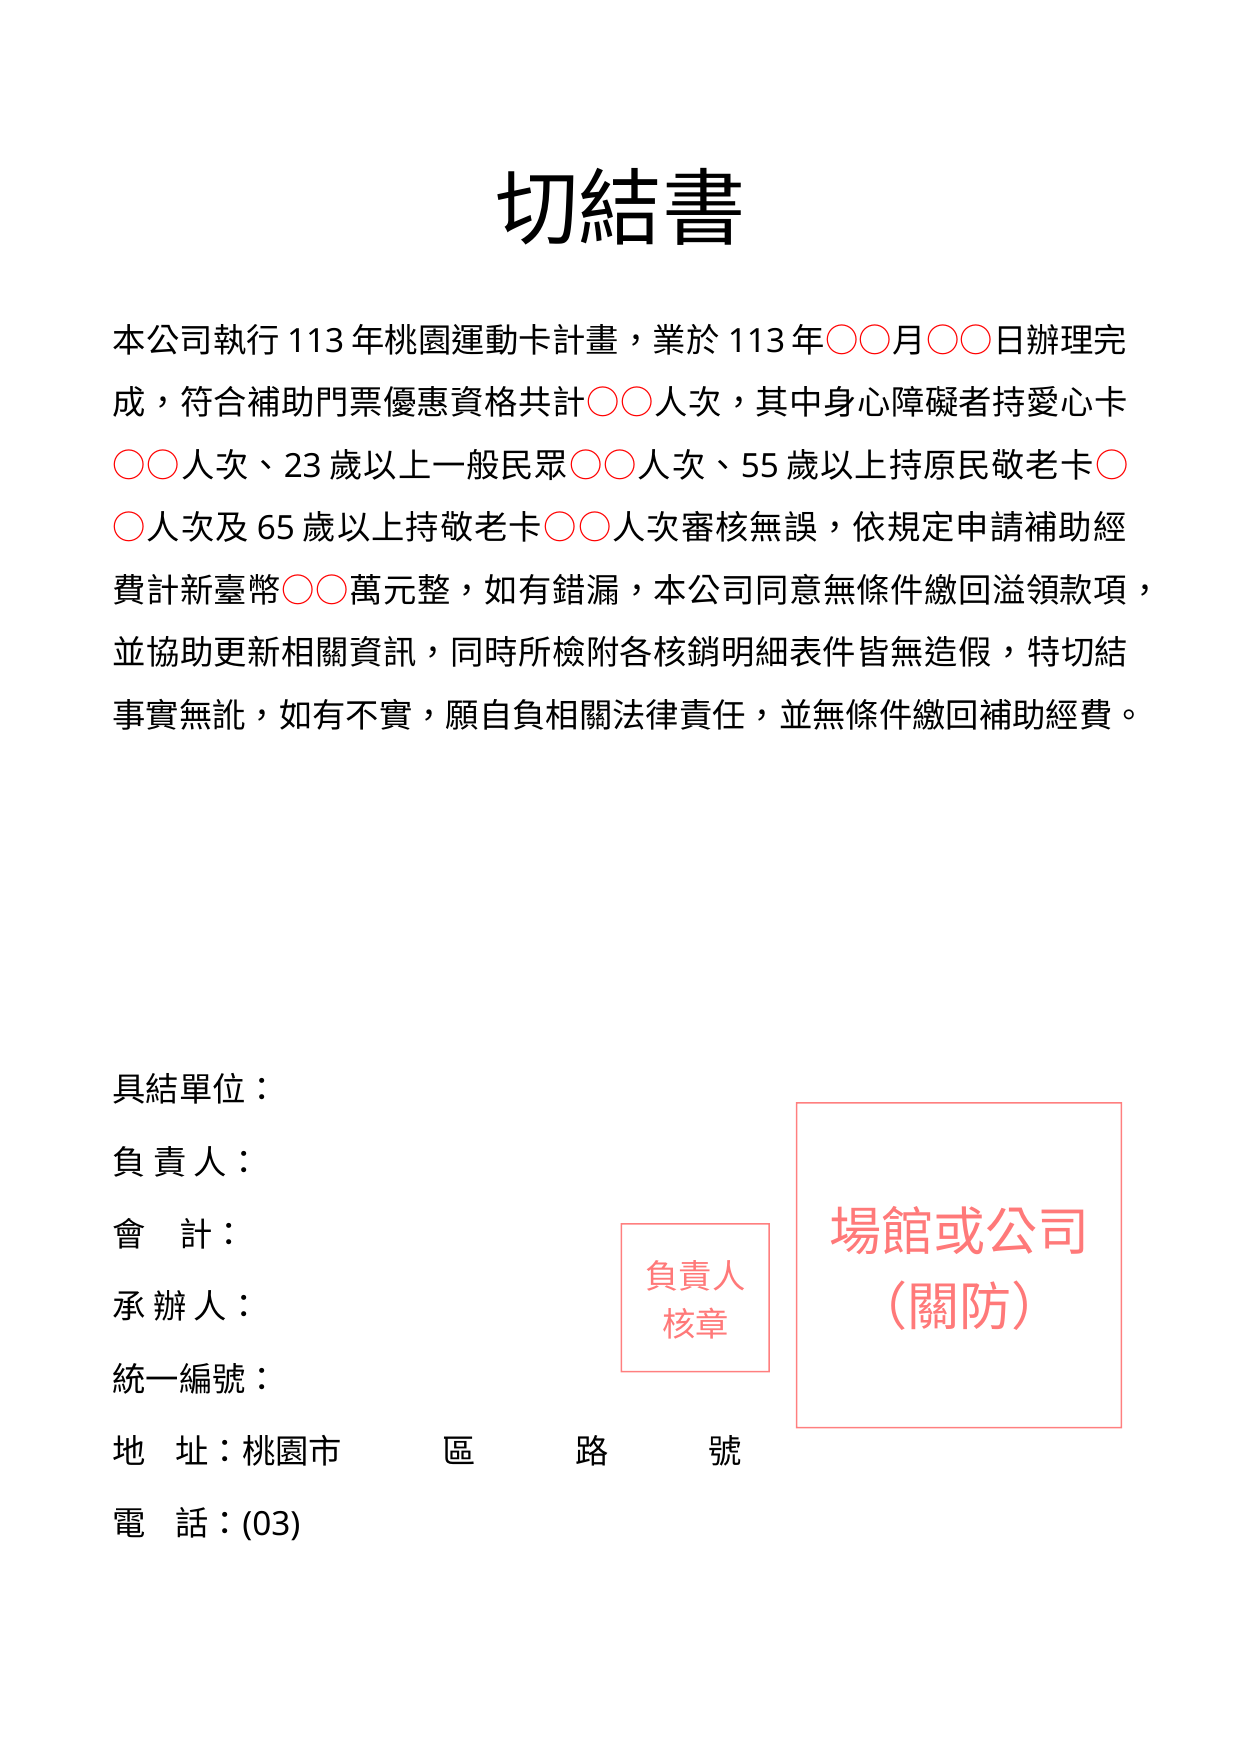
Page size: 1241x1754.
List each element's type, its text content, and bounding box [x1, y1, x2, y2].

text [770, 1280, 795, 1328]
text [1123, 1352, 1128, 1401]
text [1106, 1280, 1120, 1328]
text [1106, 1208, 1120, 1256]
text 切結書 [112, 127, 1128, 277]
text 電 話：(03) [112, 1497, 1128, 1545]
text [798, 1208, 812, 1256]
text 負 責 人： [112, 1136, 795, 1184]
text [623, 1280, 637, 1328]
text 承 辦 人： [112, 1280, 620, 1328]
text [798, 1280, 812, 1328]
text 具結單位： [112, 1063, 1128, 1111]
text [754, 1280, 768, 1328]
text 核章 [637, 1298, 754, 1346]
text 統一編號： [112, 1352, 795, 1401]
text 會計： [112, 1208, 795, 1256]
text 負責人 [637, 1250, 754, 1298]
text 場館或公司（關防） [812, 1190, 1106, 1341]
text [1123, 1136, 1128, 1184]
text 本公司執行113年桃園運動卡計畫，業於113年○○月○○日辦理完成，符合補助門票優惠資格共計○○人次，其中身心障礙者持愛心卡○○人次、23歲以上一般民眾○○人次、55歲以上持原民敬老卡○○人次及65歲以上持敬老卡○○人次審核無誤，依規定申請補助經費計新臺幣○○萬元整，如有錯漏，本公司同意無條件繳回溢領款項，並協助更新相關資訊，同時所檢附各核銷明細表件皆無造假，特切結事實無訛，如有不實，願自負相關法律責任，並無條件繳回補助經費。 [112, 302, 1128, 739]
text [798, 1352, 1120, 1401]
text [798, 1136, 1120, 1184]
text 地 址：桃園市 區 路 號 [112, 1425, 1128, 1473]
text [1123, 1280, 1128, 1328]
text [1123, 1208, 1128, 1256]
